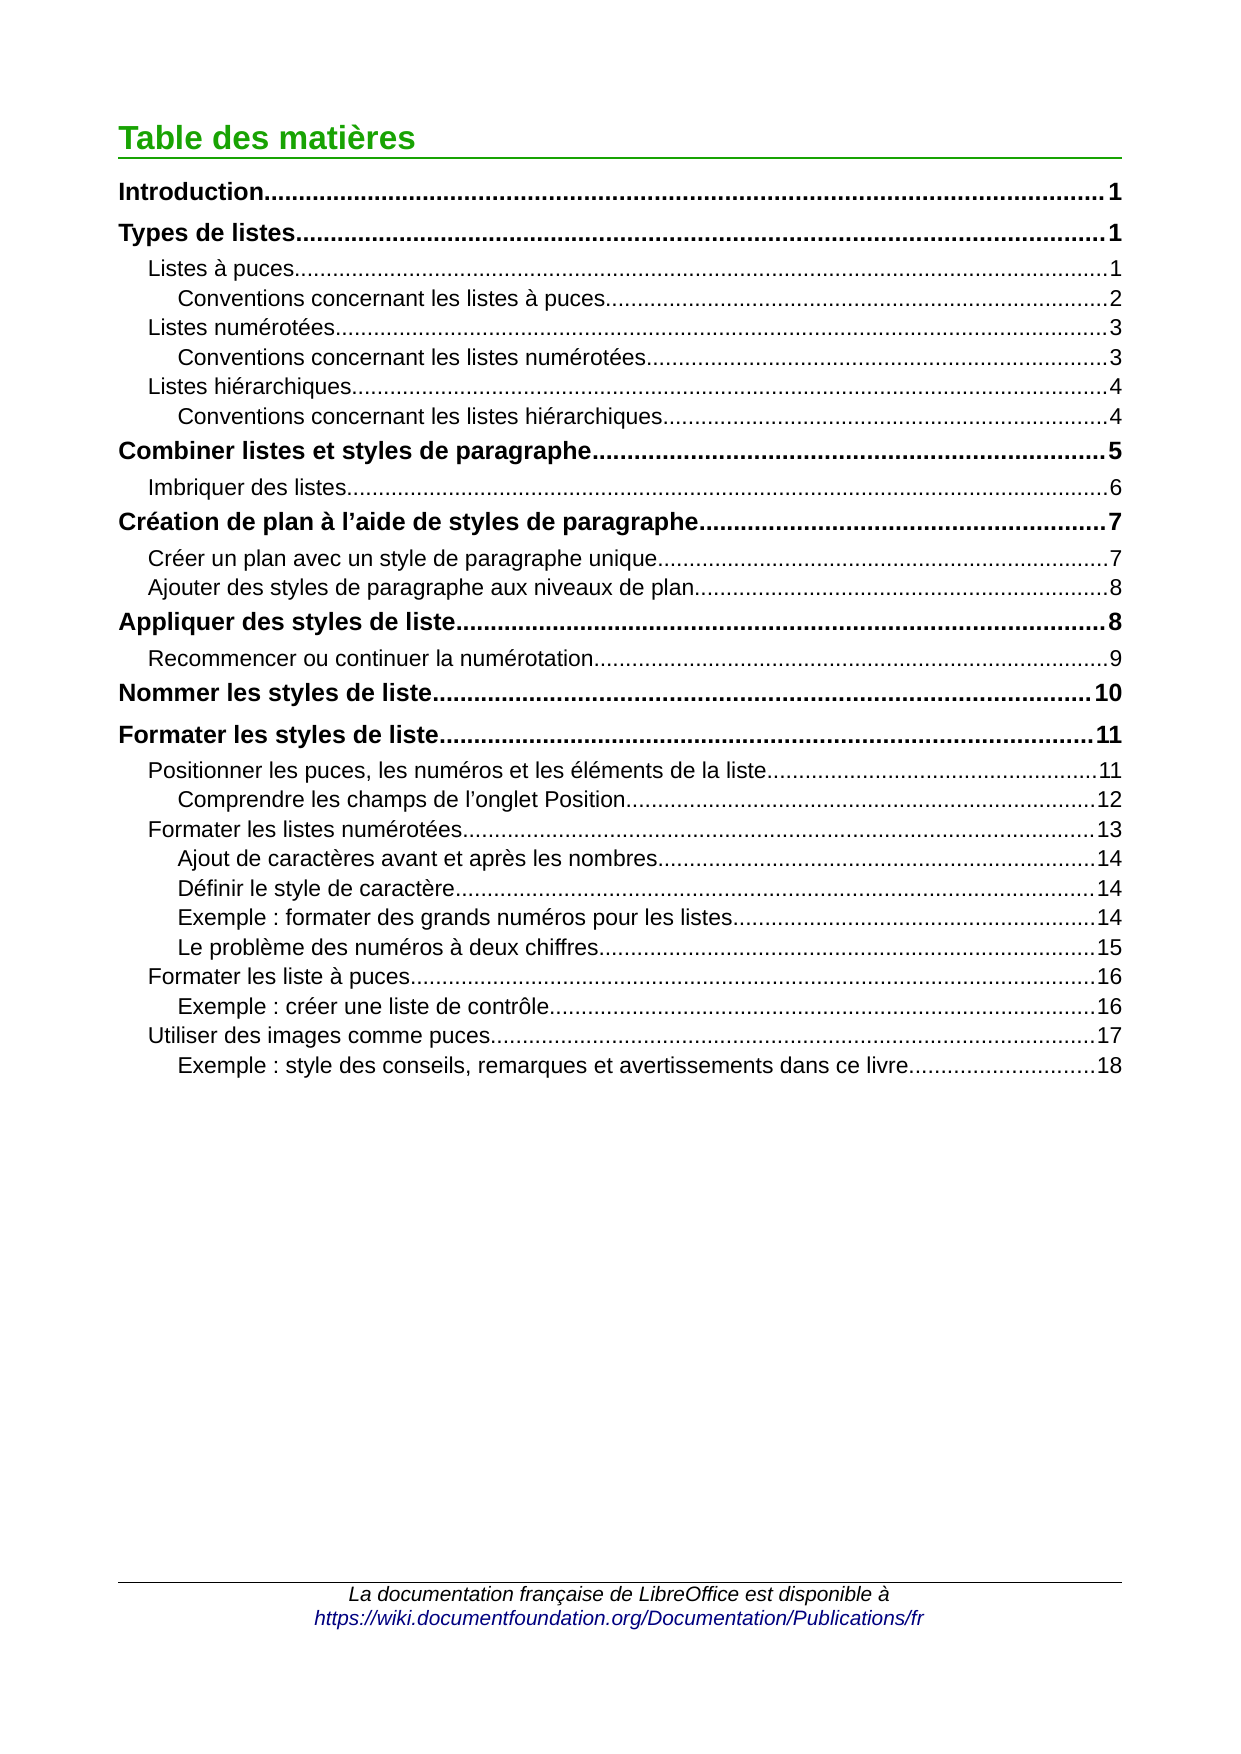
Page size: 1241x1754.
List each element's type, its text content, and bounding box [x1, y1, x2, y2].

text Nommer les styles de liste 10 [118, 678, 1122, 708]
text Formater les listes numérotées 13 [148, 814, 1122, 843]
text Formater les liste à puces 16 [148, 961, 1122, 991]
text Exemple : formater des grands numéros pour les listes 14 [177, 902, 1122, 932]
text Introduction 1 [118, 177, 1122, 206]
text Positionner les puces, les numéros et les éléments de la liste 11 [148, 755, 1122, 784]
text Listes hiérarchiques 4 [148, 371, 1122, 401]
text Types de listes 1 [118, 218, 1122, 247]
text Appliquer des styles de liste 8 [118, 607, 1122, 637]
text Conventions concernant les listes hiérarchiques 4 [177, 401, 1122, 430]
text Exemple : créer une liste de contrôle 16 [177, 991, 1122, 1020]
text Imbriquer des listes 6 [148, 472, 1122, 501]
text Conventions concernant les listes à puces 2 [177, 283, 1122, 312]
text Création de plan à l’aide de styles de paragraphe 7 [118, 507, 1122, 536]
text Comprendre les champs de l’onglet Position 12 [177, 784, 1122, 814]
text Définir le style de caractère 14 [177, 873, 1122, 902]
text Exemple : style des conseils, remarques et avertissements dans ce livre 18 [177, 1050, 1122, 1079]
text Ajouter des styles de paragraphe aux niveaux de plan 8 [148, 572, 1122, 601]
text Listes numérotées 3 [148, 312, 1122, 342]
text Utiliser des images comme puces 17 [148, 1020, 1122, 1050]
text Créer un plan avec un style de paragraphe unique 7 [148, 542, 1122, 572]
text Conventions concernant les listes numérotées 3 [177, 342, 1122, 371]
text Le problème des numéros à deux chiffres 15 [177, 932, 1122, 961]
text Ajout de caractères avant et après les nombres 14 [177, 843, 1122, 873]
text Combiner listes et styles de paragraphe 5 [118, 436, 1122, 466]
subtitle Table des matières [118, 118, 1122, 157]
text Recommencer ou continuer la numérotation 9 [148, 643, 1122, 672]
text Formater les styles de liste 11 [118, 719, 1122, 749]
text Listes à puces 1 [148, 253, 1122, 283]
